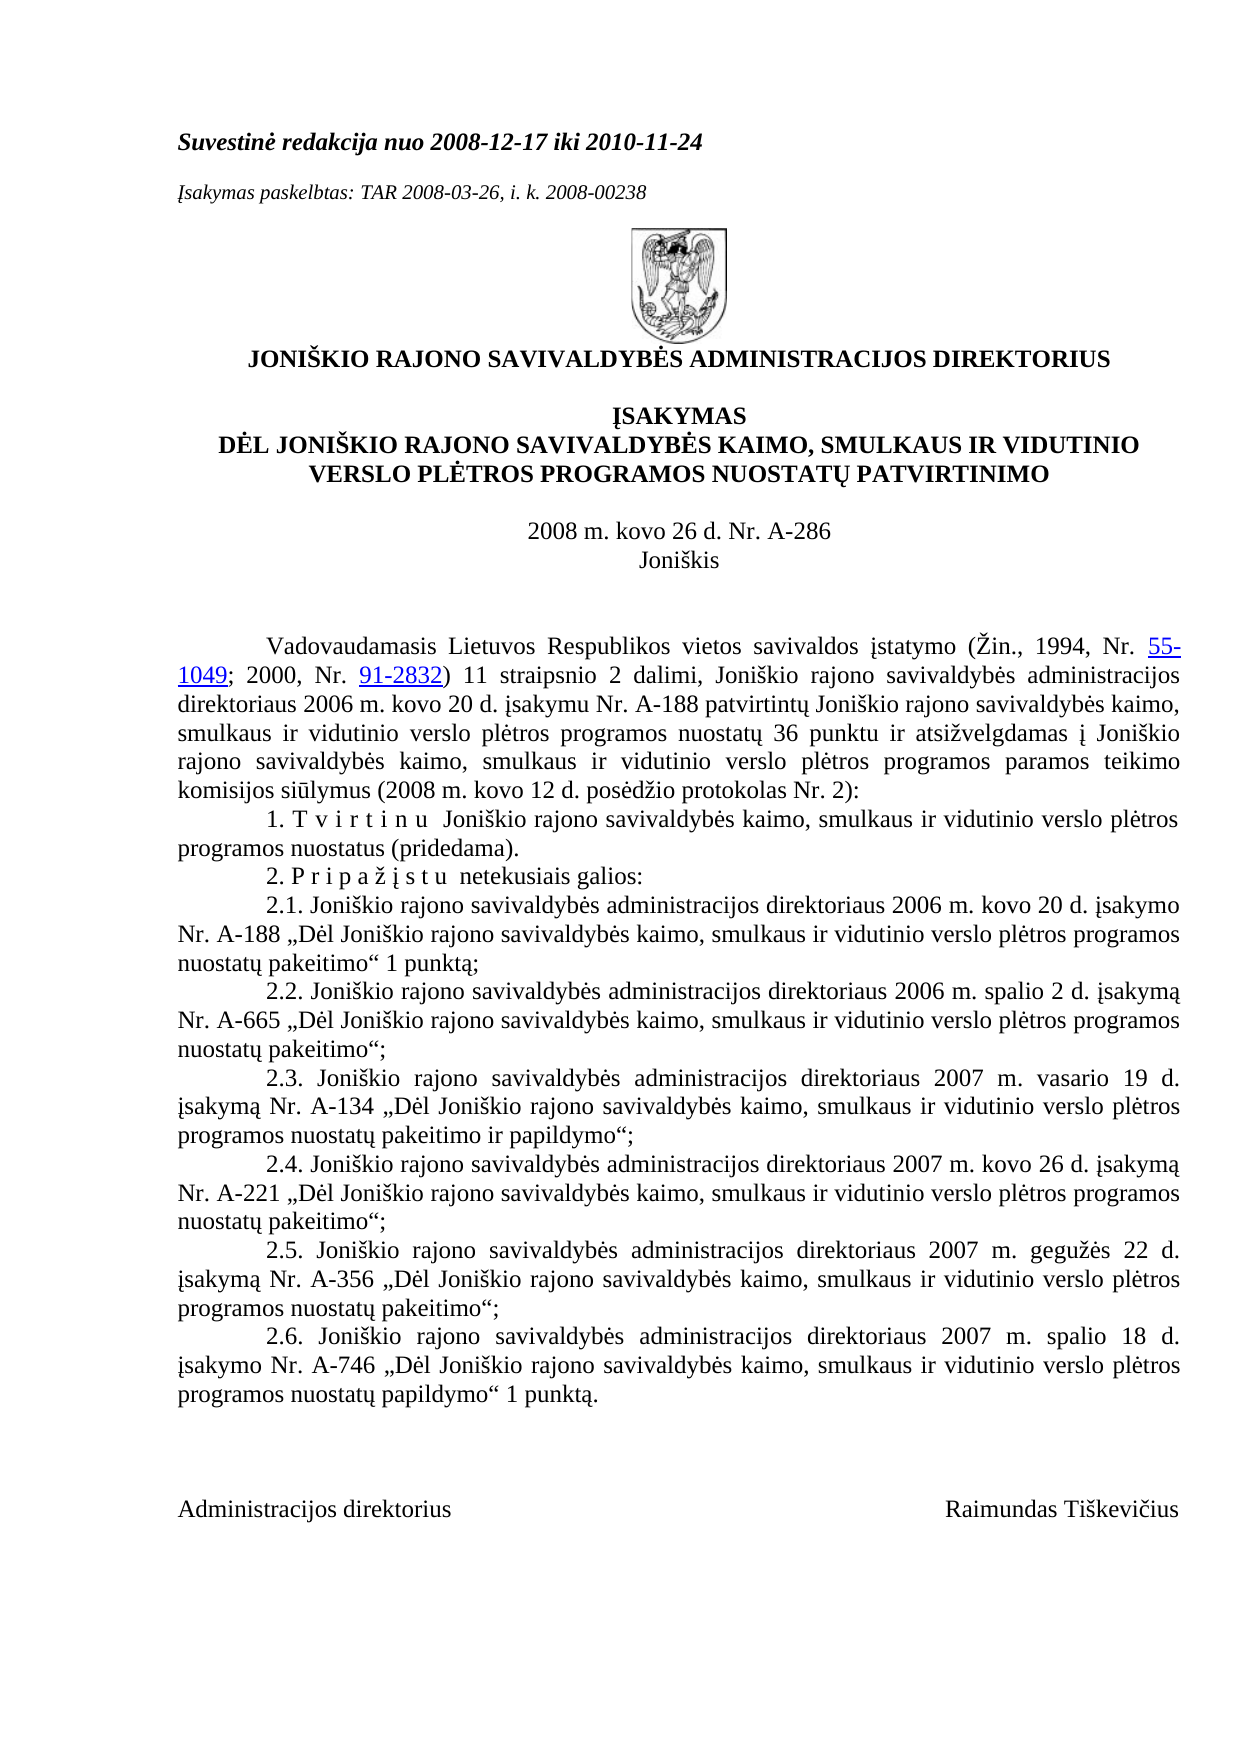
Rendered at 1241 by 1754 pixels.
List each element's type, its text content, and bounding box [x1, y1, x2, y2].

text 2008 m. kovo 26 d. Nr. A-286 [177, 516, 1181, 545]
text DĖL JONIŠKIO RAJONO SAVIVALDYBĖS KAIMO, SMULKAUS IR VIDUTINIO VERSLO PLĖTROS PROGRAMOS NUOSTATŲ PATVIRTINIMO [177, 430, 1181, 488]
text Įsakymas paskelbtas: TAR 2008-03-26, i. k. 2008-00238 [177, 180, 1181, 204]
text 2.4. Joniškio rajono savivaldybės administracijos direktoriaus 2007 m. kovo 26 d. įsakymą Nr. A-221 „Dėl Joniškio rajono savivaldybės kaimo, smulkaus ir vidutinio verslo plėtros programos nuostatų pakeitimo“; [177, 1149, 1181, 1235]
text 2.2. Joniškio rajono savivaldybės administracijos direktoriaus 2006 m. spalio 2 d. įsakymą Nr. A-665 „Dėl Joniškio rajono savivaldybės kaimo, smulkaus ir vidutinio verslo plėtros programos nuostatų pakeitimo“; [177, 976, 1181, 1063]
text ĮSAKYMAS [177, 401, 1181, 430]
text JONIŠKIO RAJONO SAVIVALDYBĖS ADMINISTRACIJOS DIREKTORIUS [177, 344, 1181, 373]
text 2.5. Joniškio rajono savivaldybės administracijos direktoriaus 2007 m. gegužės 22 d. įsakymą Nr. A-356 „Dėl Joniškio rajono savivaldybės kaimo, smulkaus ir vidutinio verslo plėtros programos nuostatų pakeitimo“; [177, 1235, 1181, 1321]
text Suvestinė redakcija nuo 2008-12-17 iki 2010-11-24 [177, 127, 1181, 156]
text 2.3. Joniškio rajono savivaldybės administracijos direktoriaus 2007 m. vasario 19 d. įsakymą Nr. A-134 „Dėl Joniškio rajono savivaldybės kaimo, smulkaus ir vidutinio verslo plėtros programos nuostatų pakeitimo ir papildymo“; [177, 1063, 1181, 1149]
text 1. T v i r t i n u Joniškio rajono savivaldybės kaimo, smulkaus ir vidutinio verslo plėtros programos nuostatus (pridedama). [177, 804, 1181, 861]
text 2. P r i p a ž į s t u netekusiais galios: [177, 861, 1181, 890]
text Joniškis [177, 545, 1181, 574]
text Vadovaudamasis Lietuvos Respublikos vietos savivaldos įstatymo (Žin., 1994, Nr. 55-1049; 2000, Nr. 91-2832) 11 straipsnio 2 dalimi, Joniškio rajono savivaldybės administracijos direktoriaus 2006 m. kovo 20 d. įsakymu Nr. A-188 patvirtintų Joniškio rajono savivaldybės kaimo, smulkaus ir vidutinio verslo plėtros programos nuostatų 36 punktu ir atsižvelgdamas į Joniškio rajono savivaldybės kaimo, smulkaus ir vidutinio verslo plėtros programos paramos teikimo komisijos siūlymus (2008 m. kovo 12 d. posėdžio protokolas Nr. 2): [177, 631, 1181, 804]
text Administracijos direktorius Raimundas Tiškevičius [177, 1494, 1181, 1523]
text 2.6. Joniškio rajono savivaldybės administracijos direktoriaus 2007 m. spalio 18 d. įsakymo Nr. A-746 „Dėl Joniškio rajono savivaldybės kaimo, smulkaus ir vidutinio verslo plėtros programos nuostatų papildymo“ 1 punktą. [177, 1321, 1181, 1408]
text 2.1. Joniškio rajono savivaldybės administracijos direktoriaus 2006 m. kovo 20 d. įsakymo Nr. A-188 „Dėl Joniškio rajono savivaldybės kaimo, smulkaus ir vidutinio verslo plėtros programos nuostatų pakeitimo“ 1 punktą; [177, 890, 1181, 976]
